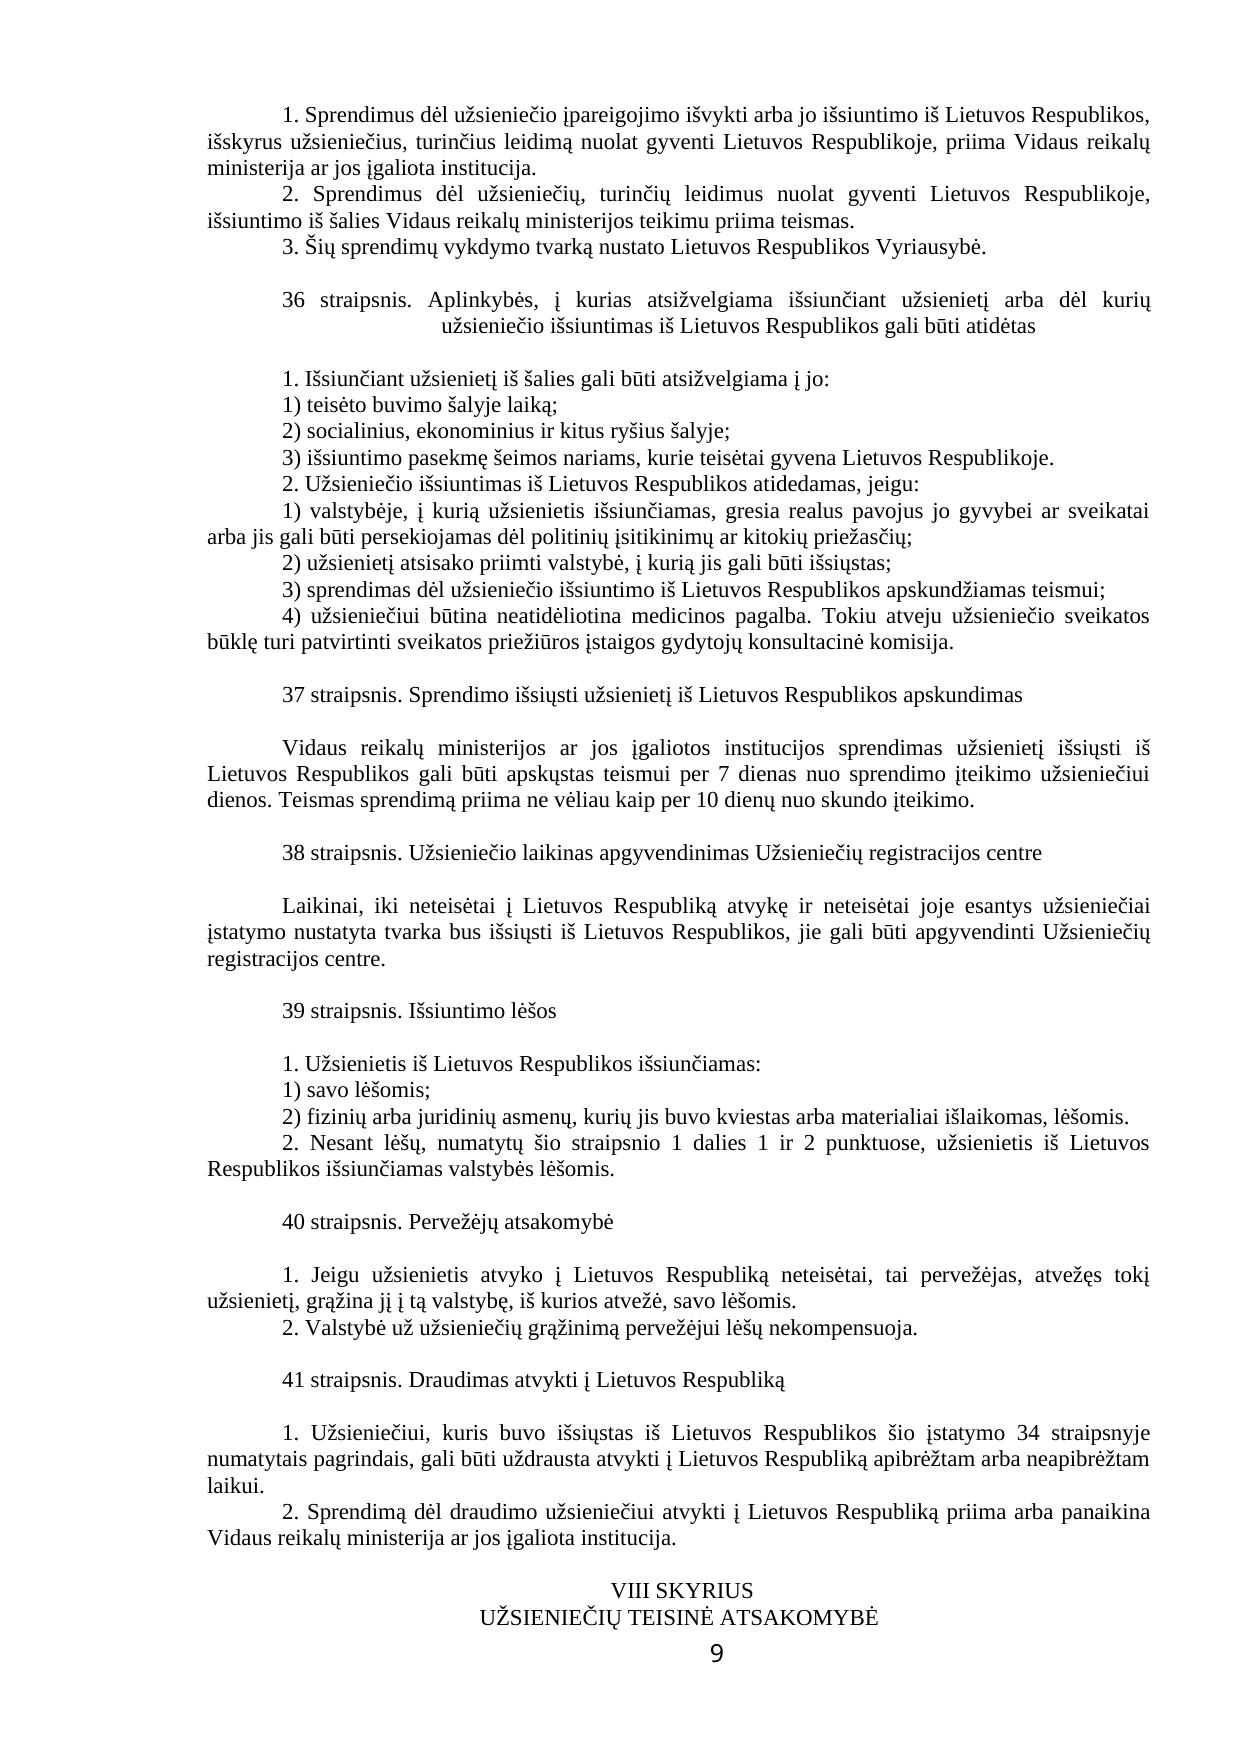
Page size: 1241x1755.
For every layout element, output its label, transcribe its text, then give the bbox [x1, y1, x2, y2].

text 2. Sprendimą dėl draudimo užsieniečiui atvykti į Lietuvos Respubliką priima arba panaikina Vidaus reikalų ministerija ar jos įgaliota institucija. [207, 1498, 1152, 1551]
text 2) užsienietį atsisako priimti valstybė, į kurią jis gali būti išsiųstas; [207, 549, 1152, 576]
text 1. Užsienietis iš Lietuvos Respublikos išsiunčiamas: [207, 1050, 1152, 1076]
text 1. Išsiunčiant užsienietį iš šalies gali būti atsižvelgiama į jo: [207, 365, 1152, 391]
text 39 straipsnis. Išsiuntimo lėšos [207, 997, 1152, 1024]
text 1. Sprendimus dėl užsieniečio įpareigojimo išvykti arba jo išsiuntimo iš Lietuvos Respublikos, išskyrus užsieniečius, turinčius leidimą nuolat gyventi Lietuvos Respublikoje, priima Vidaus reikalų ministerija ar jos įgaliota institucija. [207, 101, 1152, 180]
text 36 straipsnis. Aplinkybės, į kurias atsižvelgiama išsiunčiant užsienietį arba dėl kurių užsieniečio išsiuntimas iš Lietuvos Respublikos gali būti atidėtas [282, 286, 1152, 338]
text VIII SKYRIUS [207, 1577, 1152, 1603]
text Vidaus reikalų ministerijos ar jos įgaliotos institucijos sprendimas užsienietį išsiųsti iš Lietuvos Respublikos gali būti apskųstas teismui per 7 dienas nuo sprendimo įteikimo užsieniečiui dienos. Teismas sprendimą priima ne vėliau kaip per 10 dienų nuo skundo įteikimo. [207, 734, 1152, 813]
text 40 straipsnis. Pervežėjų atsakomybė [207, 1208, 1152, 1234]
text UŽSIENIEČIŲ TEISINĖ ATSAKOMYBĖ [207, 1603, 1152, 1630]
text 3) išsiuntimo pasekmę šeimos nariams, kurie teisėtai gyvena Lietuvos Respublikoje. [207, 444, 1152, 470]
text 2) fizinių arba juridinių asmenų, kurių jis buvo kviestas arba materialiai išlaikomas, lėšomis. [207, 1103, 1152, 1129]
text 2) socialinius, ekonominius ir kitus ryšius šalyje; [207, 418, 1152, 444]
text 2. Nesant lėšų, numatytų šio straipsnio 1 dalies 1 ir 2 punktuose, užsienietis iš Lietuvos Respublikos išsiunčiamas valstybės lėšomis. [207, 1129, 1152, 1182]
text 4) užsieniečiui būtina neatidėliotina medicinos pagalba. Tokiu atveju užsieniečio sveikatos būklę turi patvirtinti sveikatos priežiūros įstaigos gydytojų konsultacinė komisija. [207, 602, 1152, 655]
text 38 straipsnis. Užsieniečio laikinas apgyvendinimas Užsieniečių registracijos centre [282, 839, 1152, 866]
text 1) valstybėje, į kurią užsienietis išsiunčiamas, gresia realus pavojus jo gyvybei ar sveikatai arba jis gali būti persekiojamas dėl politinių įsitikinimų ar kitokių priežasčių; [207, 497, 1152, 549]
text 1) teisėto buvimo šalyje laiką; [207, 391, 1152, 418]
text 3. Šių sprendimų vykdymo tvarką nustato Lietuvos Respublikos Vyriausybė. [207, 233, 1152, 259]
text 2. Valstybė už užsieniečių grąžinimą pervežėjui lėšų nekompensuoja. [207, 1314, 1152, 1340]
text 1. Užsieniečiui, kuris buvo išsiųstas iš Lietuvos Respublikos šio įstatymo 34 straipsnyje numatytais pagrindais, gali būti uždrausta atvykti į Lietuvos Respubliką apibrėžtam arba neapibrėžtam laikui. [207, 1419, 1152, 1498]
text 37 straipsnis. Sprendimo išsiųsti užsienietį iš Lietuvos Respublikos apskundimas [282, 681, 1152, 707]
text 1. Jeigu užsienietis atvyko į Lietuvos Respubliką neteisėtai, tai pervežėjas, atvežęs tokį užsienietį, grąžina jį į tą valstybę, iš kurios atvežė, savo lėšomis. [207, 1261, 1152, 1314]
text 3) sprendimas dėl užsieniečio išsiuntimo iš Lietuvos Respublikos apskundžiamas teismui; [207, 576, 1152, 602]
text Laikinai, iki neteisėtai į Lietuvos Respubliką atvykę ir neteisėtai joje esantys užsieniečiai įstatymo nustatyta tvarka bus išsiųsti iš Lietuvos Respublikos, jie gali būti apgyvendinti Užsieniečių registracijos centre. [207, 892, 1152, 971]
text 1) savo lėšomis; [207, 1076, 1152, 1103]
text 2. Sprendimus dėl užsieniečių, turinčių leidimus nuolat gyventi Lietuvos Respublikoje, išsiuntimo iš šalies Vidaus reikalų ministerijos teikimu priima teismas. [207, 180, 1152, 233]
text 41 straipsnis. Draudimas atvykti į Lietuvos Respubliką [207, 1366, 1152, 1393]
text 2. Užsieniečio išsiuntimas iš Lietuvos Respublikos atidedamas, jeigu: [207, 470, 1152, 497]
